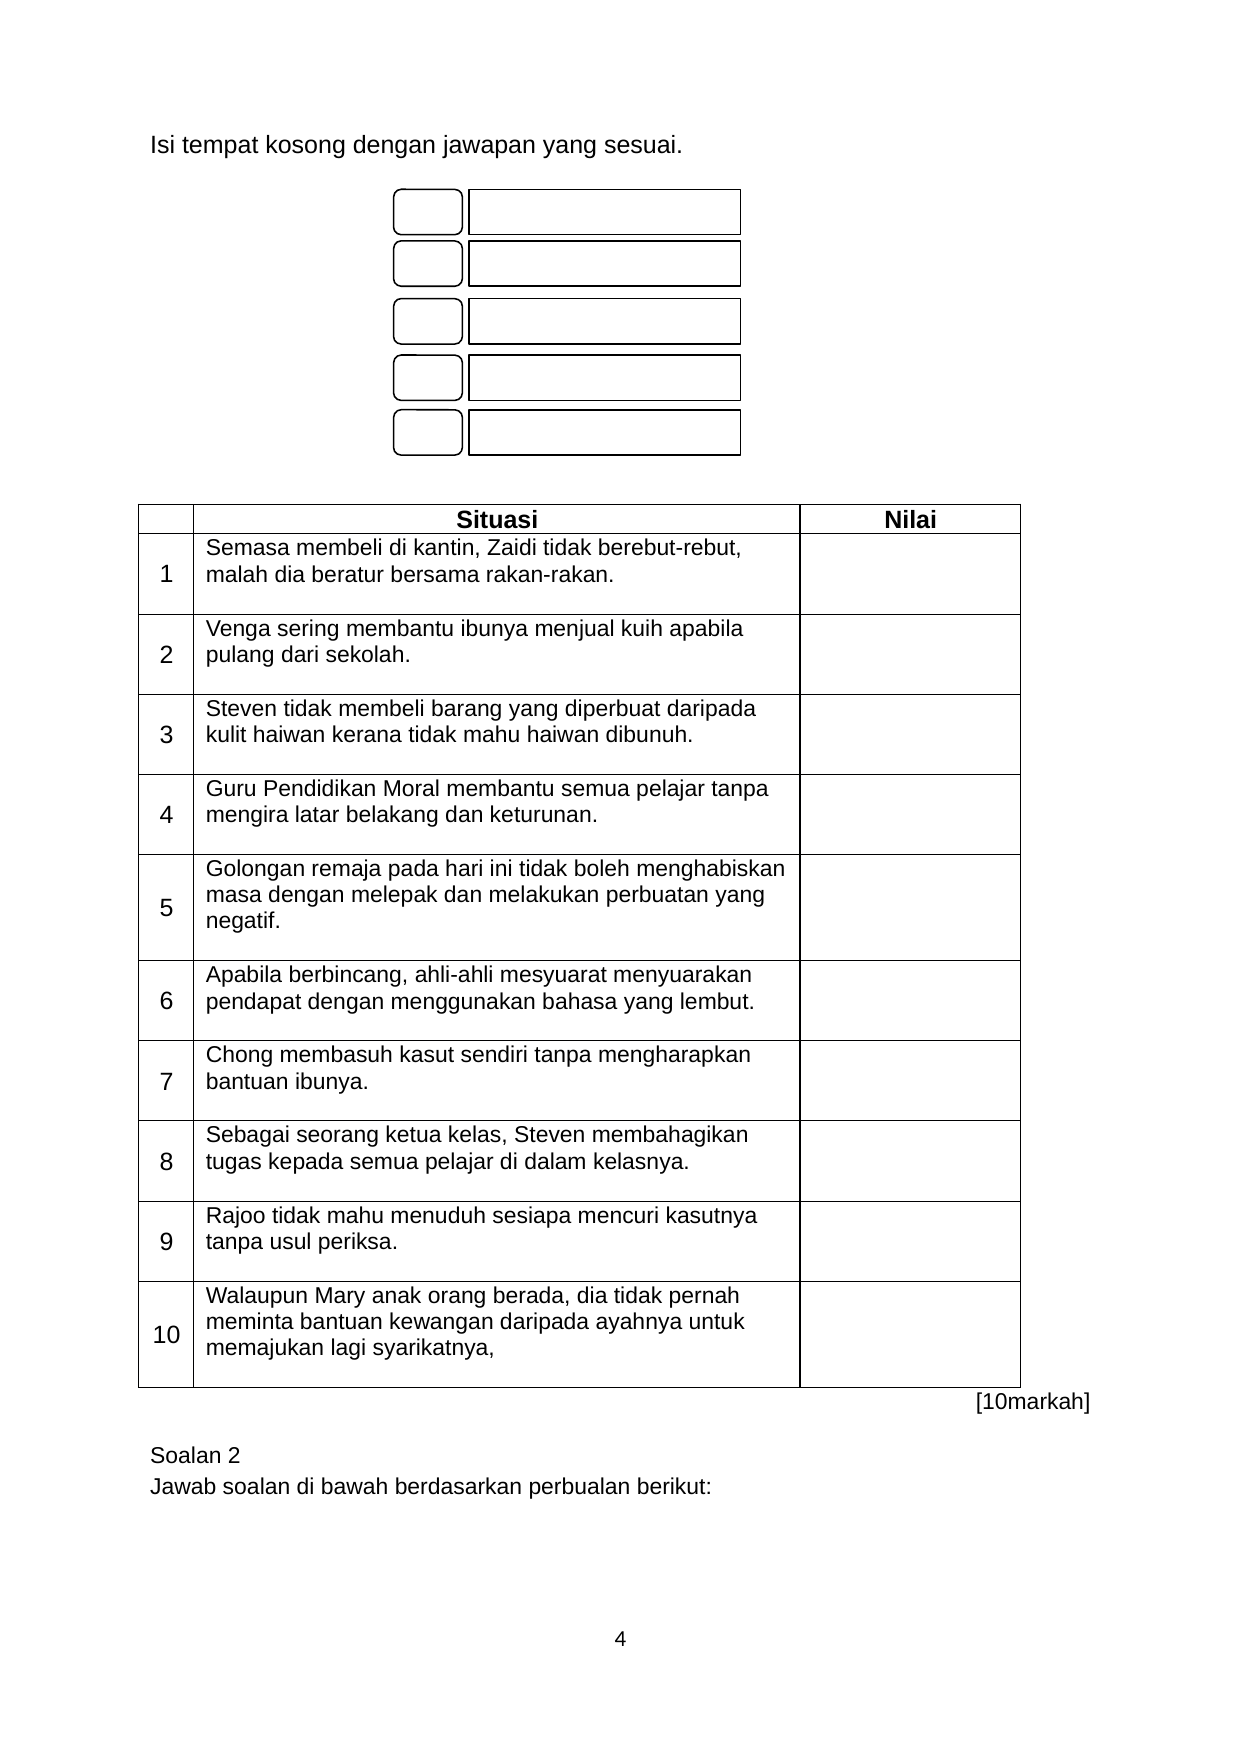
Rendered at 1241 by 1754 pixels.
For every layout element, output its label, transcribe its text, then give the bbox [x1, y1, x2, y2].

table_cell [801, 1041, 1020, 1120]
table_cell Venga sering membantu ibunya menjual kuih apabila pulang dari sekolah. [194, 615, 799, 693]
table_cell Guru Pendidikan Moral membantu semua pelajar tanpa mengira latar belakang dan keturunan. [194, 775, 799, 854]
table_cell [801, 615, 1020, 693]
table_cell [801, 534, 1020, 613]
table_cell 3 [139, 695, 193, 774]
text [10markah] [150, 1388, 1090, 1442]
table_cell 1 [139, 534, 193, 613]
text Soalan 2 Jawab soalan di bawah berdasarkan perbualan berikut: [150, 1442, 1090, 1499]
table_cell [801, 961, 1020, 1040]
table_cell 7 [139, 1041, 193, 1120]
table_cell [801, 775, 1020, 854]
table_cell 2 [139, 615, 193, 693]
table_cell [801, 1121, 1020, 1201]
table_cell [801, 1202, 1020, 1281]
table_cell Apabila berbincang, ahli-ahli mesyuarat menyuarakan pendapat dengan menggunakan bahasa yang lembut. [194, 961, 799, 1040]
table_cell Steven tidak membeli barang yang diperbuat daripada kulit haiwan kerana tidak mahu haiwan dibunuh. [194, 695, 799, 774]
table_cell 6 [139, 961, 193, 1040]
table_cell 4 [139, 775, 193, 854]
table_cell Semasa membeli di kantin, Zaidi tidak berebut-rebut, malah dia beratur bersama rakan-rakan. [194, 534, 799, 613]
table_cell Walaupun Mary anak orang berada, dia tidak pernah meminta bantuan kewangan daripada ayahnya untuk memajukan lagi syarikatnya, [194, 1282, 799, 1387]
table_header Nilai [801, 505, 1020, 533]
table_cell 10 [139, 1282, 193, 1387]
table_cell Sebagai seorang ketua kelas, Steven membahagikan tugas kepada semua pelajar di dalam kelasnya. [194, 1121, 799, 1201]
table_cell [801, 695, 1020, 774]
text Isi tempat kosong dengan jawapan yang sesuai. [150, 130, 1090, 158]
table_cell Chong membasuh kasut sendiri tanpa mengharapkan bantuan ibunya. [194, 1041, 799, 1120]
table_cell 5 [139, 855, 193, 960]
table_header [139, 505, 193, 533]
table_cell Golongan remaja pada hari ini tidak boleh menghabiskan masa dengan melepak dan melakukan perbuatan yang negatif. [194, 855, 799, 960]
table_cell [801, 1282, 1020, 1387]
table_cell [801, 855, 1020, 960]
table_cell Rajoo tidak mahu menuduh sesiapa mencuri kasutnya tanpa usul periksa. [194, 1202, 799, 1281]
table_cell 9 [139, 1202, 193, 1281]
table_cell 8 [139, 1121, 193, 1201]
table_header Situasi [194, 505, 799, 533]
